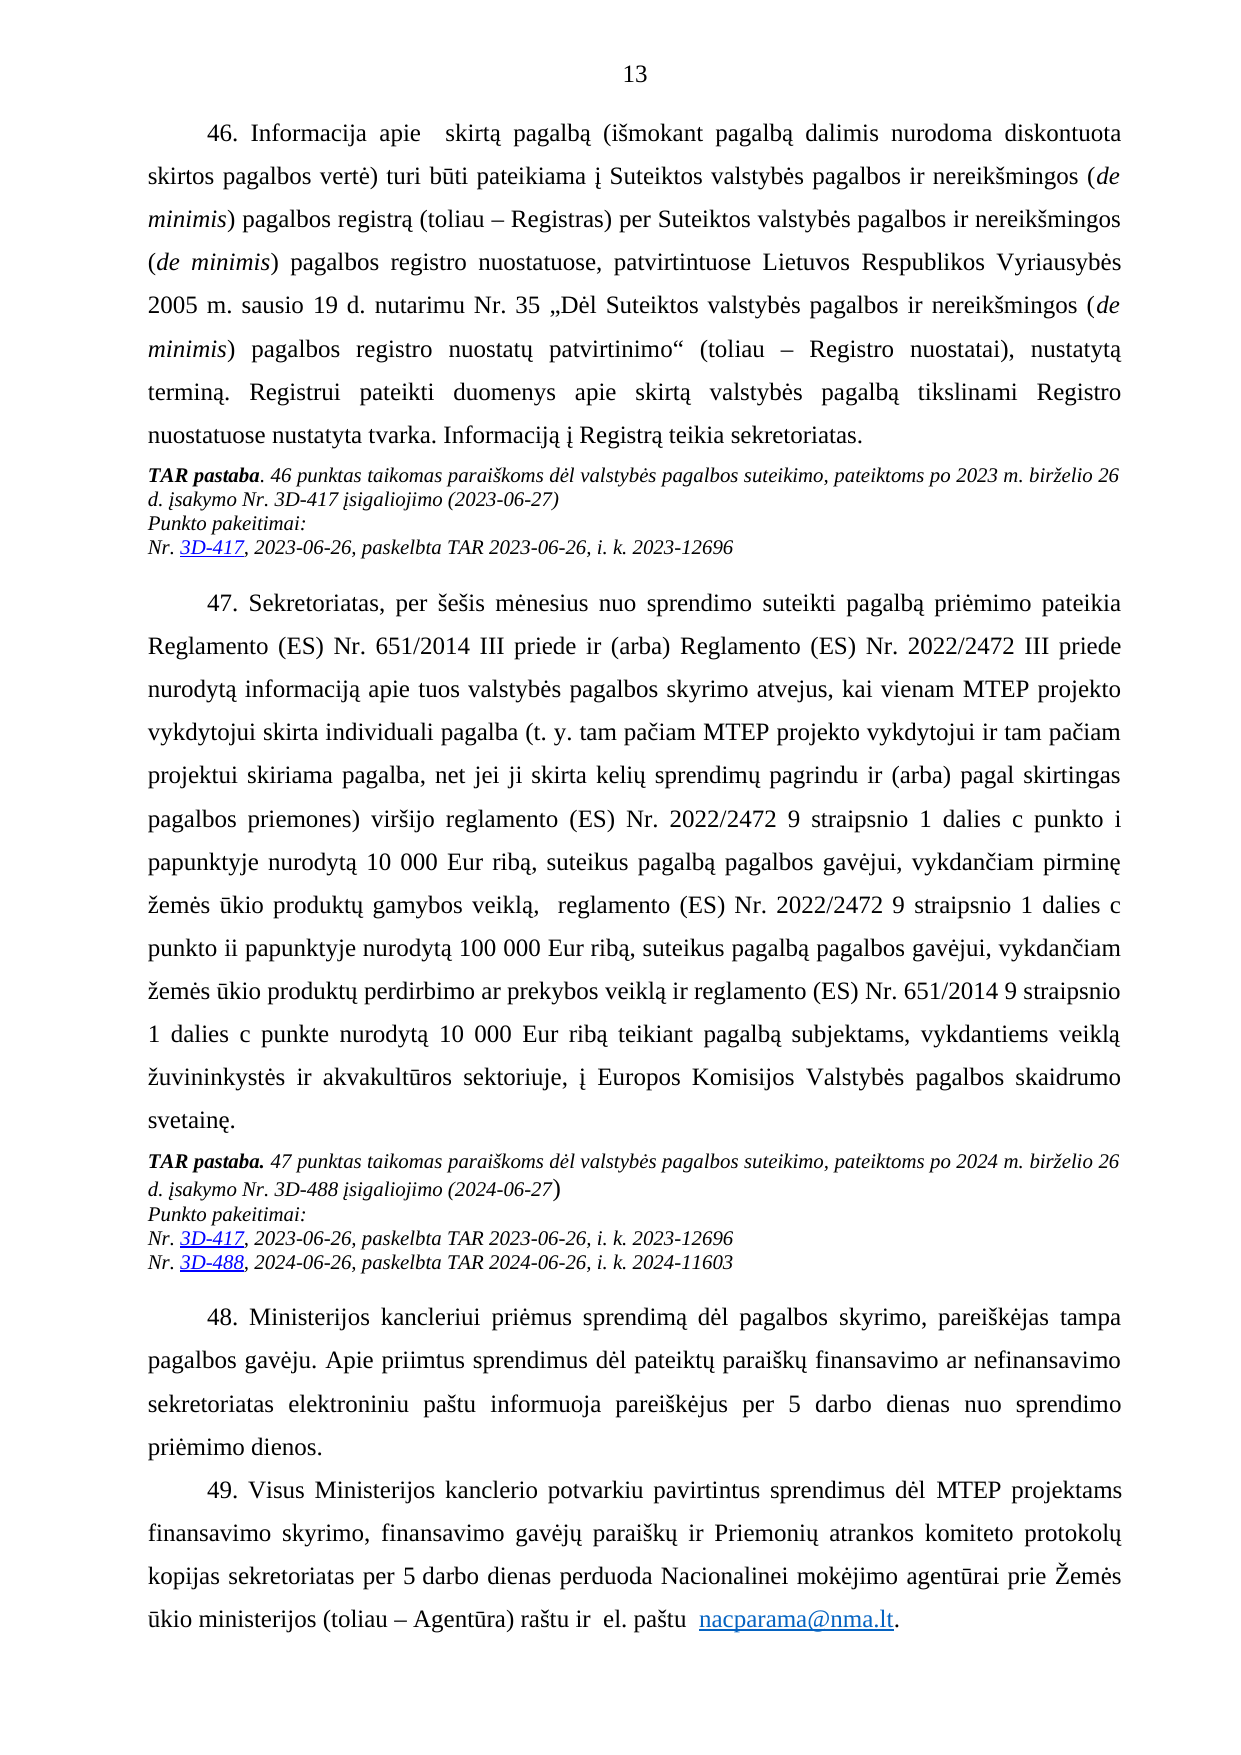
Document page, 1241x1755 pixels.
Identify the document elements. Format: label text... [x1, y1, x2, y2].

text 46. Informacija apie skirtą pagalbą (išmokant pagalbą dalimis nurodoma diskontuota skirtos pagalbos vertė) turi būti pateikiama į Suteiktos valstybės pagalbos ir nereikšmingos (de minimis) pagalbos registrą (toliau – Registras) per Suteiktos valstybės pagalbos ir nereikšmingos (de minimis) pagalbos registro nuostatuose, patvirtintuose Lietuvos Respublikos Vyriausybės 2005 m. sausio 19 d. nutarimu Nr. 35 „Dėl Suteiktos valstybės pagalbos ir nereikšmingos (de minimis) pagalbos registro nuostatų patvirtinimo“ (toliau – Registro nuostatai), nustatytą terminą. Registrui pateikti duomenys apie skirtą valstybės pagalbą tikslinami Registro nuostatuose nustatyta tvarka. Informaciją į Registrą teikia sekretoriatas. [148, 118, 1122, 449]
text Nr. 3D-417, 2023-06-26, paskelbta TAR 2023-06-26, i. k. 2023-12696 [148, 1226, 1122, 1250]
text 48. Ministerijos kancleriui priėmus sprendimą dėl pagalbos skyrimo, pareiškėjas tampa pagalbos gavėju. Apie priimtus sprendimus dėl pateiktų paraiškų finansavimo ar nefinansavimo sekretoriatas elektroniniu paštu informuoja pareiškėjus per 5 darbo dienas nuo sprendimo priėmimo dienos. [148, 1302, 1122, 1461]
text Punkto pakeitimai: [148, 1202, 1122, 1226]
text 49. Visus Ministerijos kanclerio potvarkiu pavirtintus sprendimus dėl MTEP projektams finansavimo skyrimo, finansavimo gavėjų paraiškų ir Priemonių atrankos komiteto protokolų kopijas sekretoriatas per 5 darbo dienas perduoda Nacionalinei mokėjimo agentūrai prie Žemės ūkio ministerijos (toliau – Agentūra) raštu ir el. paštu nacparama@nma.lt. [148, 1475, 1122, 1633]
text TAR pastaba. 46 punktas taikomas paraiškoms dėl valstybės pagalbos suteikimo, pateiktoms po 2023 m. birželio 26 d. įsakymo Nr. 3D-417 įsigaliojimo (2023-06-27) [148, 463, 1122, 511]
text Punkto pakeitimai: [148, 511, 1122, 535]
text Nr. 3D-417, 2023-06-26, paskelbta TAR 2023-06-26, i. k. 2023-12696 [148, 535, 1122, 559]
text TAR pastaba. 47 punktas taikomas paraiškoms dėl valstybės pagalbos suteikimo, pateiktoms po 2024 m. birželio 26 d. įsakymo Nr. 3D-488 įsigaliojimo (2024-06-27) [148, 1149, 1122, 1202]
text Nr. 3D-488, 2024-06-26, paskelbta TAR 2024-06-26, i. k. 2024-11603 [148, 1250, 1122, 1274]
text 47. Sekretoriatas, per šešis mėnesius nuo sprendimo suteikti pagalbą priėmimo pateikia Reglamento (ES) Nr. 651/2014 III priede ir (arba) Reglamento (ES) Nr. 2022/2472 III priede nurodytą informaciją apie tuos valstybės pagalbos skyrimo atvejus, kai vienam MTEP projekto vykdytojui skirta individuali pagalba (t. y. tam pačiam MTEP projekto vykdytojui ir tam pačiam projektui skiriama pagalba, net jei ji skirta kelių sprendimų pagrindu ir (arba) pagal skirtingas pagalbos priemones) viršijo reglamento (ES) Nr. 2022/2472 9 straipsnio 1 dalies c punkto i papunktyje nurodytą 10 000 Eur ribą, suteikus pagalbą pagalbos gavėjui, vykdančiam pirminę žemės ūkio produktų gamybos veiklą, reglamento (ES) Nr. 2022/2472 9 straipsnio 1 dalies c punkto ii papunktyje nurodytą 100 000 Eur ribą, suteikus pagalbą pagalbos gavėjui, vykdančiam žemės ūkio produktų perdirbimo ar prekybos veiklą ir reglamento (ES) Nr. 651/2014 9 straipsnio 1 dalies c punkte nurodytą 10 000 Eur ribą teikiant pagalbą subjektams, vykdantiems veiklą žuvininkystės ir akvakultūros sektoriuje, į Europos Komisijos Valstybės pagalbos skaidrumo svetainę. [148, 588, 1122, 1134]
